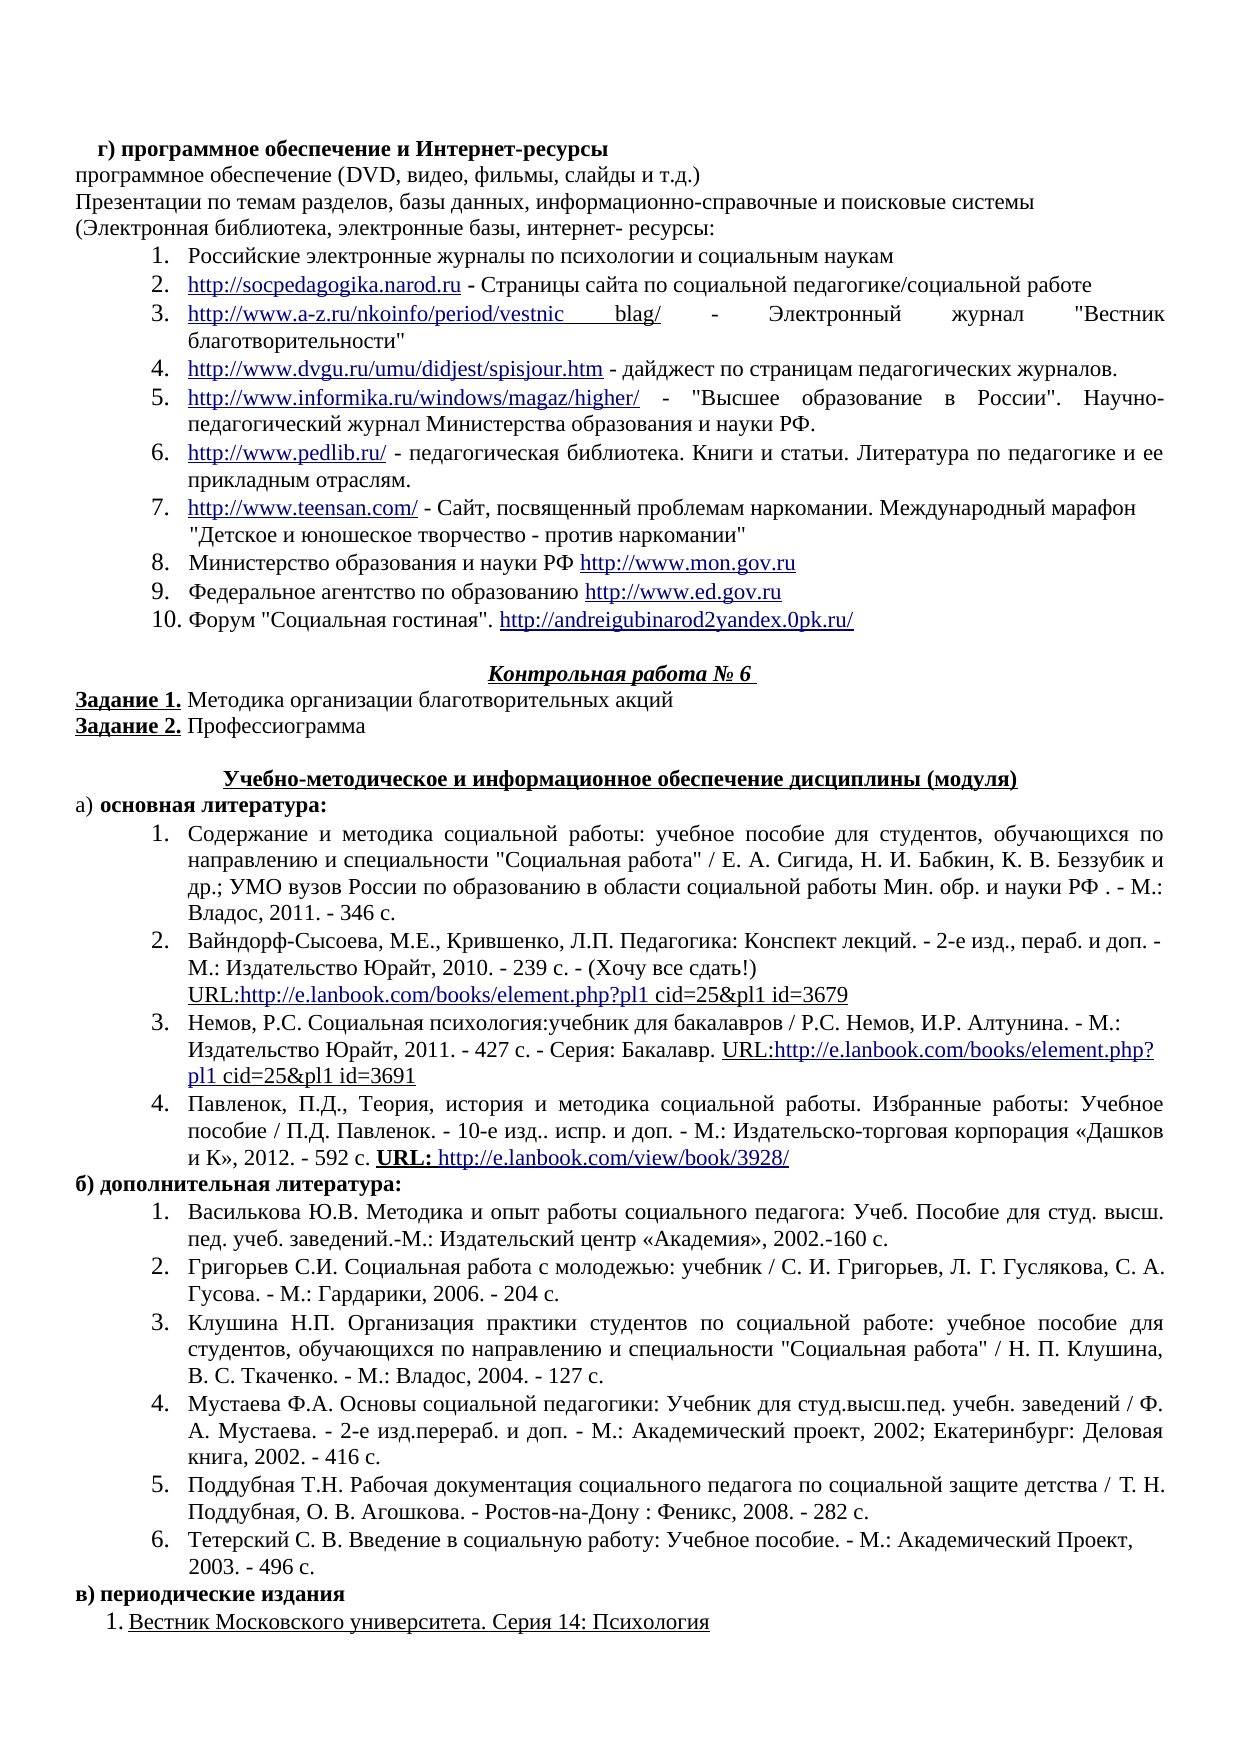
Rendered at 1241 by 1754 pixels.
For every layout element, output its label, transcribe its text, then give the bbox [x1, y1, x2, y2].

list Министерство образования и науки РФ http://www.mon.gov.ru [151, 547, 1165, 576]
text а) основная литература: [75, 791, 1165, 818]
list Тетерский С. В. Введение в социальную работу: Учебное пособие. - М.: Академический Проект, [151, 1524, 1165, 1553]
list Вайндорф-Сысоева, М.Е., Крившенко, Л.П. Педагогика: Конспект лекций. - 2-е изд., пераб. и доп. - М.: Издательство Юрайт, 2010. - 239 с. - (Хочу все сдать!) URL:http://e.lanbook.com/books/element.php?pl1 cid=25&pl1 id=3679 [151, 926, 1165, 1007]
list Вестник Московского университета. Серия 14: Психология [105, 1606, 1165, 1635]
text в) периодические издания [75, 1580, 1165, 1606]
list Павленок, П.Д., Теория, история и методика социальной работы. Избранные работы: Учебное пособие / П.Д. Павленок. - 10-е изд.. испр. и доп. - М.: Издательско-торговая корпорация «Дашков и К», 2012. - 592 с. URL: http://e.lanbook.com/view/book/3928/ [151, 1088, 1165, 1170]
list http://www.a-z.ru/nkoinfo/period/vestnic blag/ - Электронный журнал "Вестник благотворительности" [151, 298, 1165, 353]
text 2003. - 496 с. [188, 1553, 1165, 1580]
list Мустаева Ф.А. Основы социальной педагогики: Учебник для студ.высш.пед. учебн. заведений / Ф. А. Мустаева. - 2-е изд.перераб. и доп. - М.: Академический проект, 2002; Екатеринбург: Деловая книга, 2002. - 416 с. [151, 1388, 1165, 1469]
list Форум "Социальная гостиная". http://andreigubinarod2yandex.0pk.ru/ [151, 604, 1165, 633]
list Немов, Р.С. Социальная психология:учебник для бакалавров / Р.С. Немов, И.Р. Алтунина. - М.: Издательство Юрайт, 2011. - 427 с. - Серия: Бакалавр. URL:http://e.lanbook.com/books/element.php?pl1 cid=25&pl1 id=3691 [151, 1007, 1165, 1088]
text г) программное обеспечение и Интернет-ресурсы [97, 135, 1165, 161]
list http://www.teensan.com/ - Сайт, посвященный проблемам наркомании. Международный марафон [151, 492, 1165, 521]
text Учебно-методическое и информационное обеспечение дисциплины (модуля) [75, 765, 1165, 791]
list Федеральное агентство по образованию http://www.ed.gov.ru [151, 576, 1165, 604]
list http://www.informika.ru/windows/magaz/higher/ - "Высшее образование в России". Научно-педагогический журнал Министерства образования и науки РФ. [151, 382, 1165, 437]
text б) дополнительная литература: [75, 1170, 1165, 1196]
text Контрольная работа № 6 Задание 1. Методика организации благотворительных акций [75, 660, 787, 712]
text "Детское и юношеское творчество - против наркомании" [189, 521, 1165, 547]
list Василькова Ю.В. Методика и опыт работы социального педагога: Учеб. Пособие для студ. высш. пед. учеб. заведений.-М.: Издательский центр «Академия», 2002.-160 с. [151, 1196, 1165, 1251]
text Презентации по темам разделов, базы данных, информационно-справочные и поисковые системы (Электронная библиотека, электронные базы, интернет- ресурсы: [75, 188, 1039, 240]
list http://www.pedlib.ru/ - педагогическая библиотека. Книги и статьи. Литература по педагогике и ее прикладным отраслям. [151, 437, 1165, 492]
text программное обеспечение (DVD, видео, фильмы, слайды и т.д.) [75, 161, 1165, 188]
list Поддубная Т.Н. Рабочая документация социального педагога по социальной защите детства / Т. Н. Поддубная, О. В. Агошкова. - Ростов-на-Дону : Феникс, 2008. - 282 с. [151, 1469, 1165, 1524]
list Содержание и методика социальной работы: учебное пособие для студентов, обучающихся по направлению и специальности "Социальная работа" / Е. А. Сигида, Н. И. Бабкин, К. В. Беззубик и др.; УМО вузов России по образованию в области социальной работы Мин. обр. и науки РФ . - М.: Владос, 2011. - 346 с. [151, 818, 1165, 926]
list Григорьев С.И. Социальная работа с молодежью: учебник / С. И. Григорьев, Л. Г. Гуслякова, С. А. Гусова. - М.: Гардарики, 2006. - 204 с. [151, 1251, 1165, 1307]
list Клушина Н.П. Организация практики студентов по социальной работе: учебное пособие для студентов, обучающихся по направлению и специальности "Социальная работа" / Н. П. Клушина, В. С. Ткаченко. - М.: Владос, 2004. - 127 с. [151, 1307, 1165, 1388]
text Задание 2. Профессиограмма [75, 712, 1165, 739]
list http://www.dvgu.ru/umu/didjest/spisjour.htm - дайджест по страницам педагогических журналов. [151, 353, 1165, 382]
list http://socpedagogika.narod.ru - Страницы сайта по социальной педагогике/социальной работе [151, 269, 1165, 298]
list Российские электронные журналы по психологии и социальным наукам [151, 240, 1165, 269]
